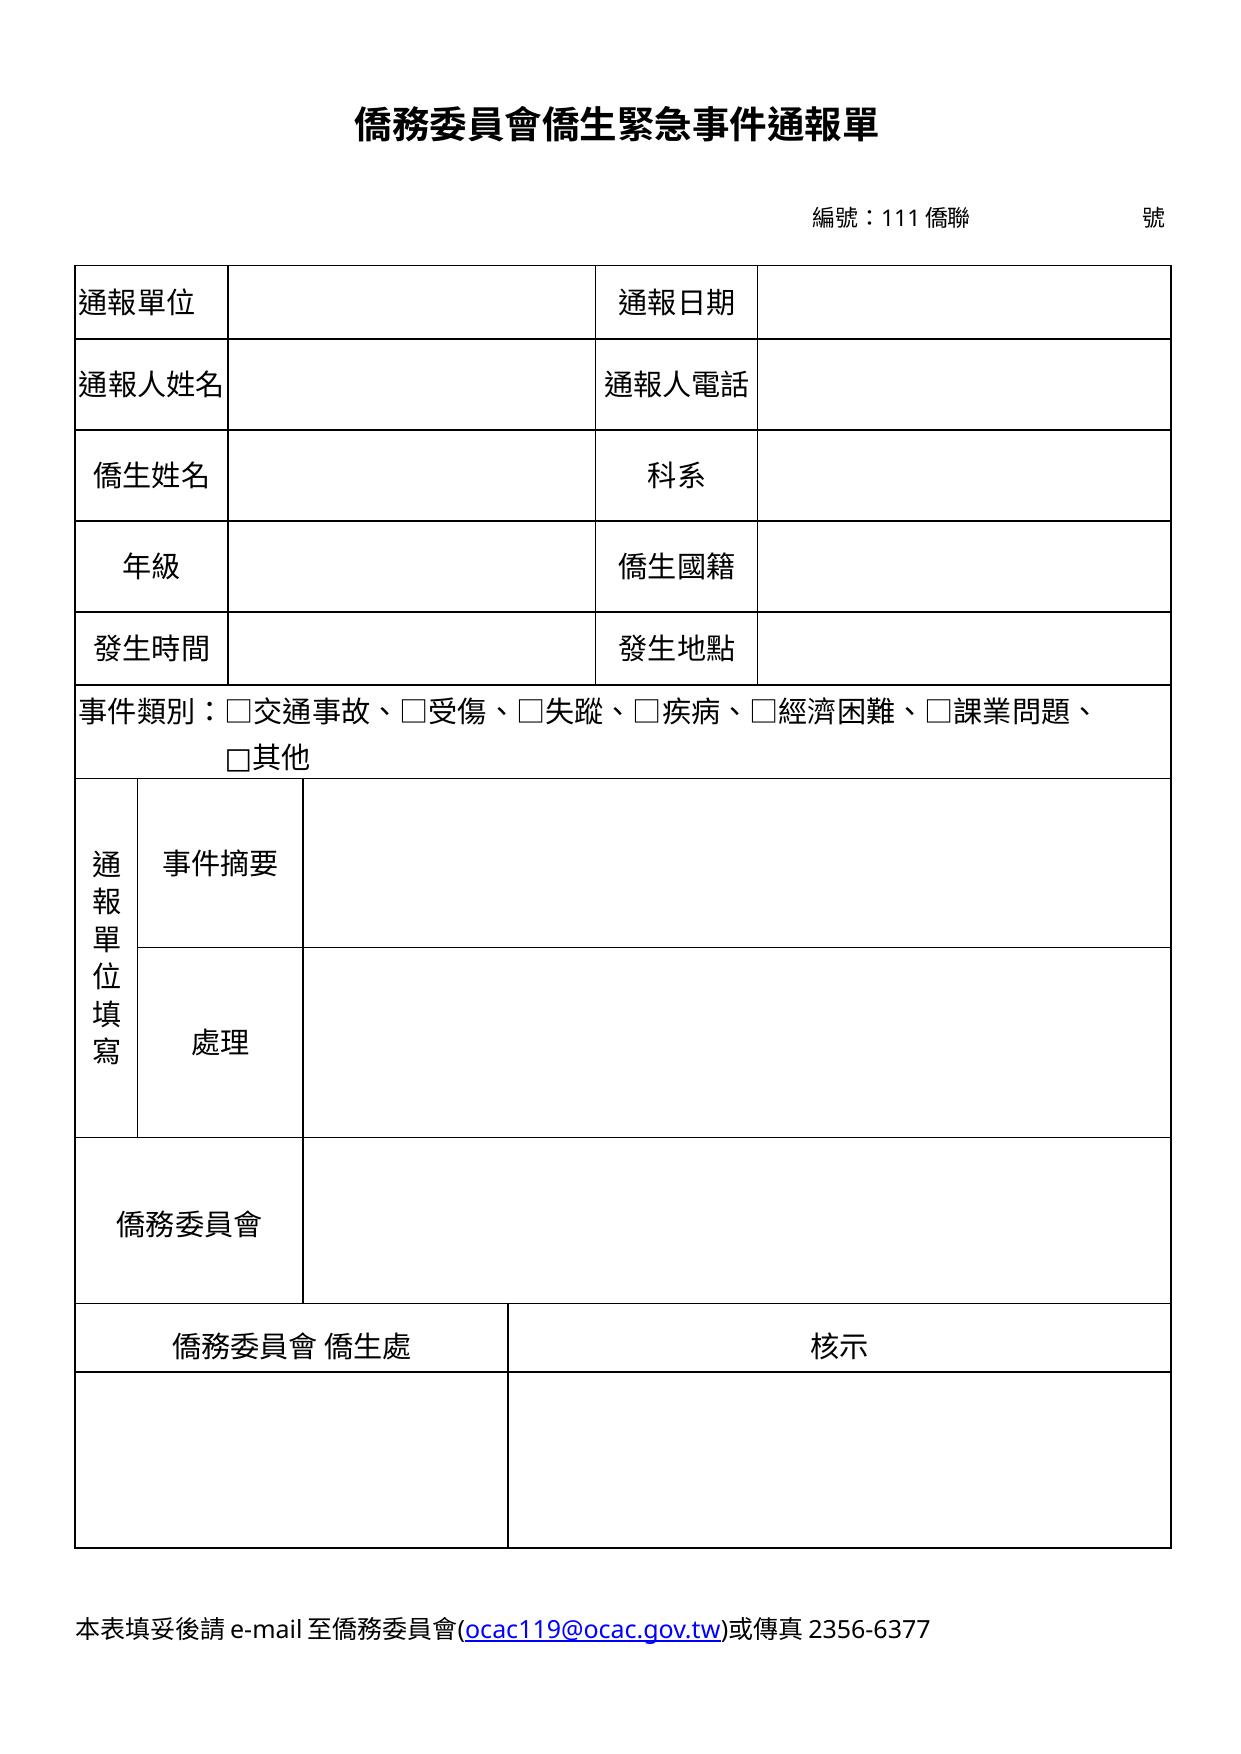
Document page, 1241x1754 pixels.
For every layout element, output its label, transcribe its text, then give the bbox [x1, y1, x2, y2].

table_header [229, 266, 595, 338]
table_cell 事件類別：□交通事故、□受傷、□失蹤、□疾病、□經濟困難、□課業問題、 □其他 [76, 686, 1170, 777]
table_cell 事件摘要 [138, 779, 302, 947]
table_cell 科系 [596, 431, 757, 520]
table_cell 僑務委員會 [76, 1138, 302, 1303]
table_cell 通 報 單 位 填 寫 [76, 779, 137, 1136]
table_cell [229, 340, 595, 429]
table_cell [758, 340, 1170, 429]
table_header [758, 266, 1170, 338]
table_cell [509, 1373, 1170, 1547]
table_cell [758, 431, 1170, 520]
table_cell 僑生姓名 [76, 431, 227, 520]
table_cell 核示 [509, 1304, 1170, 1371]
table_cell 處理 [138, 948, 302, 1136]
table_cell [304, 1138, 1170, 1303]
table_cell 發生地點 [596, 613, 757, 684]
table_cell [229, 431, 595, 520]
table_cell [758, 522, 1170, 611]
table_header 通報單位 [76, 266, 227, 338]
table_cell [304, 779, 1170, 947]
table_cell 通報人姓名 [76, 340, 227, 429]
table_cell [229, 522, 595, 611]
table_cell 僑務委員會 僑生處 [76, 1304, 507, 1371]
table_cell [758, 613, 1170, 684]
table_cell 發生時間 [76, 613, 227, 684]
table_cell 年級 [76, 522, 227, 611]
table_cell [229, 613, 595, 684]
table_cell 僑生國籍 [596, 522, 757, 611]
text 編號：111僑聯 號 [75, 200, 1165, 233]
table_cell [76, 1373, 507, 1547]
table_cell [304, 948, 1170, 1136]
text 僑務委員會僑生緊急事件通報單 [75, 94, 1159, 149]
text 本表填妥後請e-mail至僑務委員會(ocac119@ocac.gov.tw)或傳真2356-6377 [75, 1609, 1165, 1646]
table_cell 通報人電話 [596, 340, 757, 429]
table_header 通報日期 [596, 266, 757, 338]
